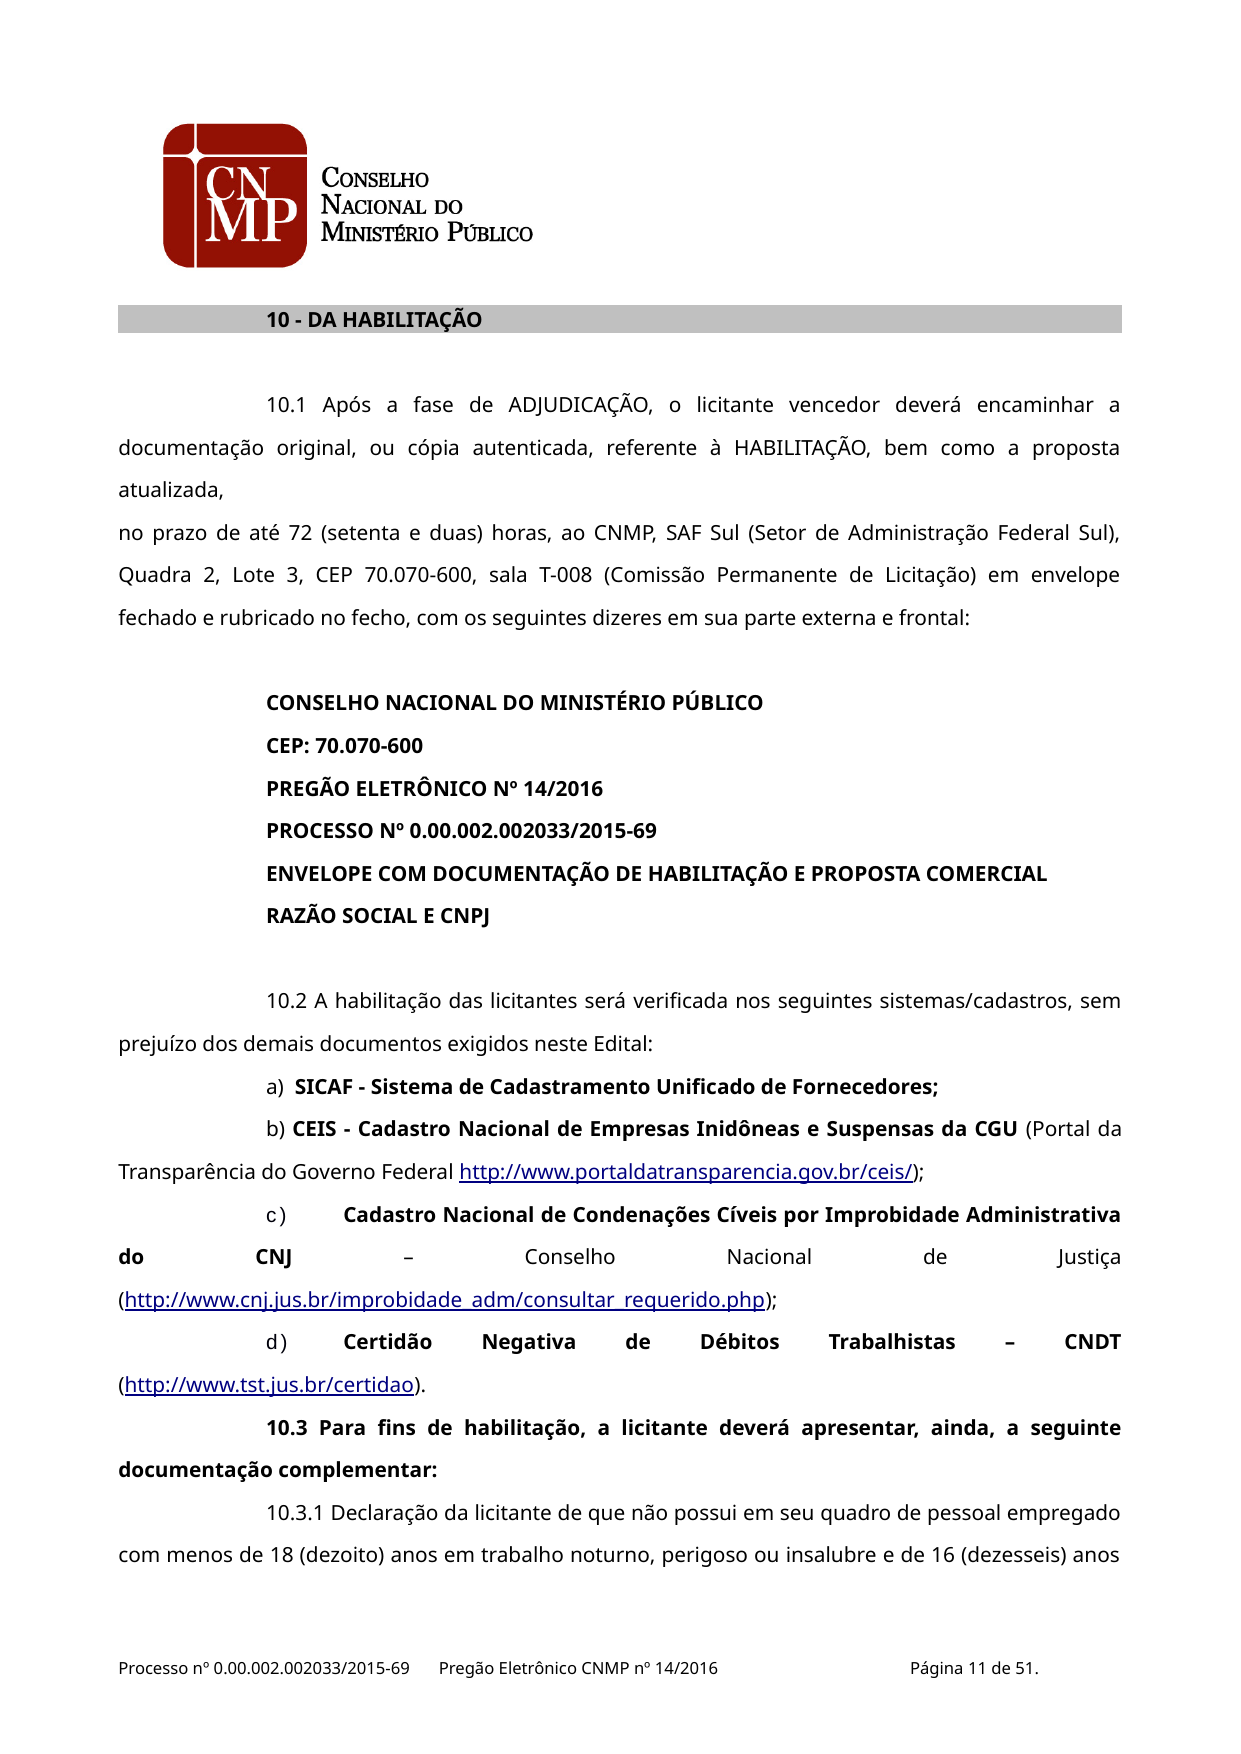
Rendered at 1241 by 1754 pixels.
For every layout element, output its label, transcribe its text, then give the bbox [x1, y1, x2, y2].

text 10.2 A habilitação das licitantes será verificada nos seguintes sistemas/cadastros, sem prejuízo dos demais documentos exigidos neste Edital: [118, 987, 1122, 1058]
list Cadastro Nacional de Condenações Cíveis por Improbidade Administrativa do CNJ – Conselho Nacional de Justiça (http://www.cnj.jus.br/improbidade_adm/consultar_requerido.php); [118, 1200, 1122, 1313]
text PROCESSO Nº 0.00.002.002033/2015-69 [118, 816, 1122, 845]
text ENVELOPE COM DOCUMENTAÇÃO DE HABILITAÇÃO E PROPOSTA COMERCIAL [118, 859, 1122, 887]
text 10.3.1 Declaração da licitante de que não possui em seu quadro de pessoal empregado com menos de 18 (dezoito) anos em trabalho noturno, perigoso ou insalubre e de 16 (dezesseis) anos [118, 1498, 1122, 1569]
text b) CEIS - Cadastro Nacional de Empresas Inidôneas e Suspensas da CGU (Portal da Transparência do Governo Federal http://www.portaldatransparencia.gov.br/ceis/); [118, 1114, 1122, 1186]
text CEP: 70.070-600 [118, 731, 1122, 759]
text RAZÃO SOCIAL E CNPJ [118, 901, 1122, 930]
subtitle 10 - DA HABILITAÇÃO [118, 305, 1122, 333]
text no prazo de até 72 (setenta e duas) horas, ao CNMP, SAF Sul (Setor de Administração Federal Sul), Quadra 2, Lote 3, CEP 70.070-600, sala T-008 (Comissão Permanente de Licitação) em envelope fechado e rubricado no fecho, com os seguintes dizeres em sua parte externa e frontal: [118, 518, 1122, 632]
text a) SICAF - Sistema de Cadastramento Unificado de Fornecedores; [118, 1072, 1122, 1100]
text PREGÃO ELETRÔNICO Nº 14/2016 [118, 774, 1122, 802]
text CONSELHO NACIONAL DO MINISTÉRIO PÚBLICO [118, 688, 1122, 717]
text 10.1 Após a fase de ADJUDICAÇÃO, o licitante vencedor deverá encaminhar a documentação original, ou cópia autenticada, referente à HABILITAÇÃO, bem como a proposta atualizada, [118, 390, 1122, 504]
picture [138, 100, 549, 290]
list Certidão Negativa de Débitos Trabalhistas – CNDT (http://www.tst.jus.br/certidao). [118, 1327, 1122, 1398]
text 10.3 Para fins de habilitação, a licitante deverá apresentar, ainda, a seguinte documentação complementar: [118, 1413, 1122, 1484]
